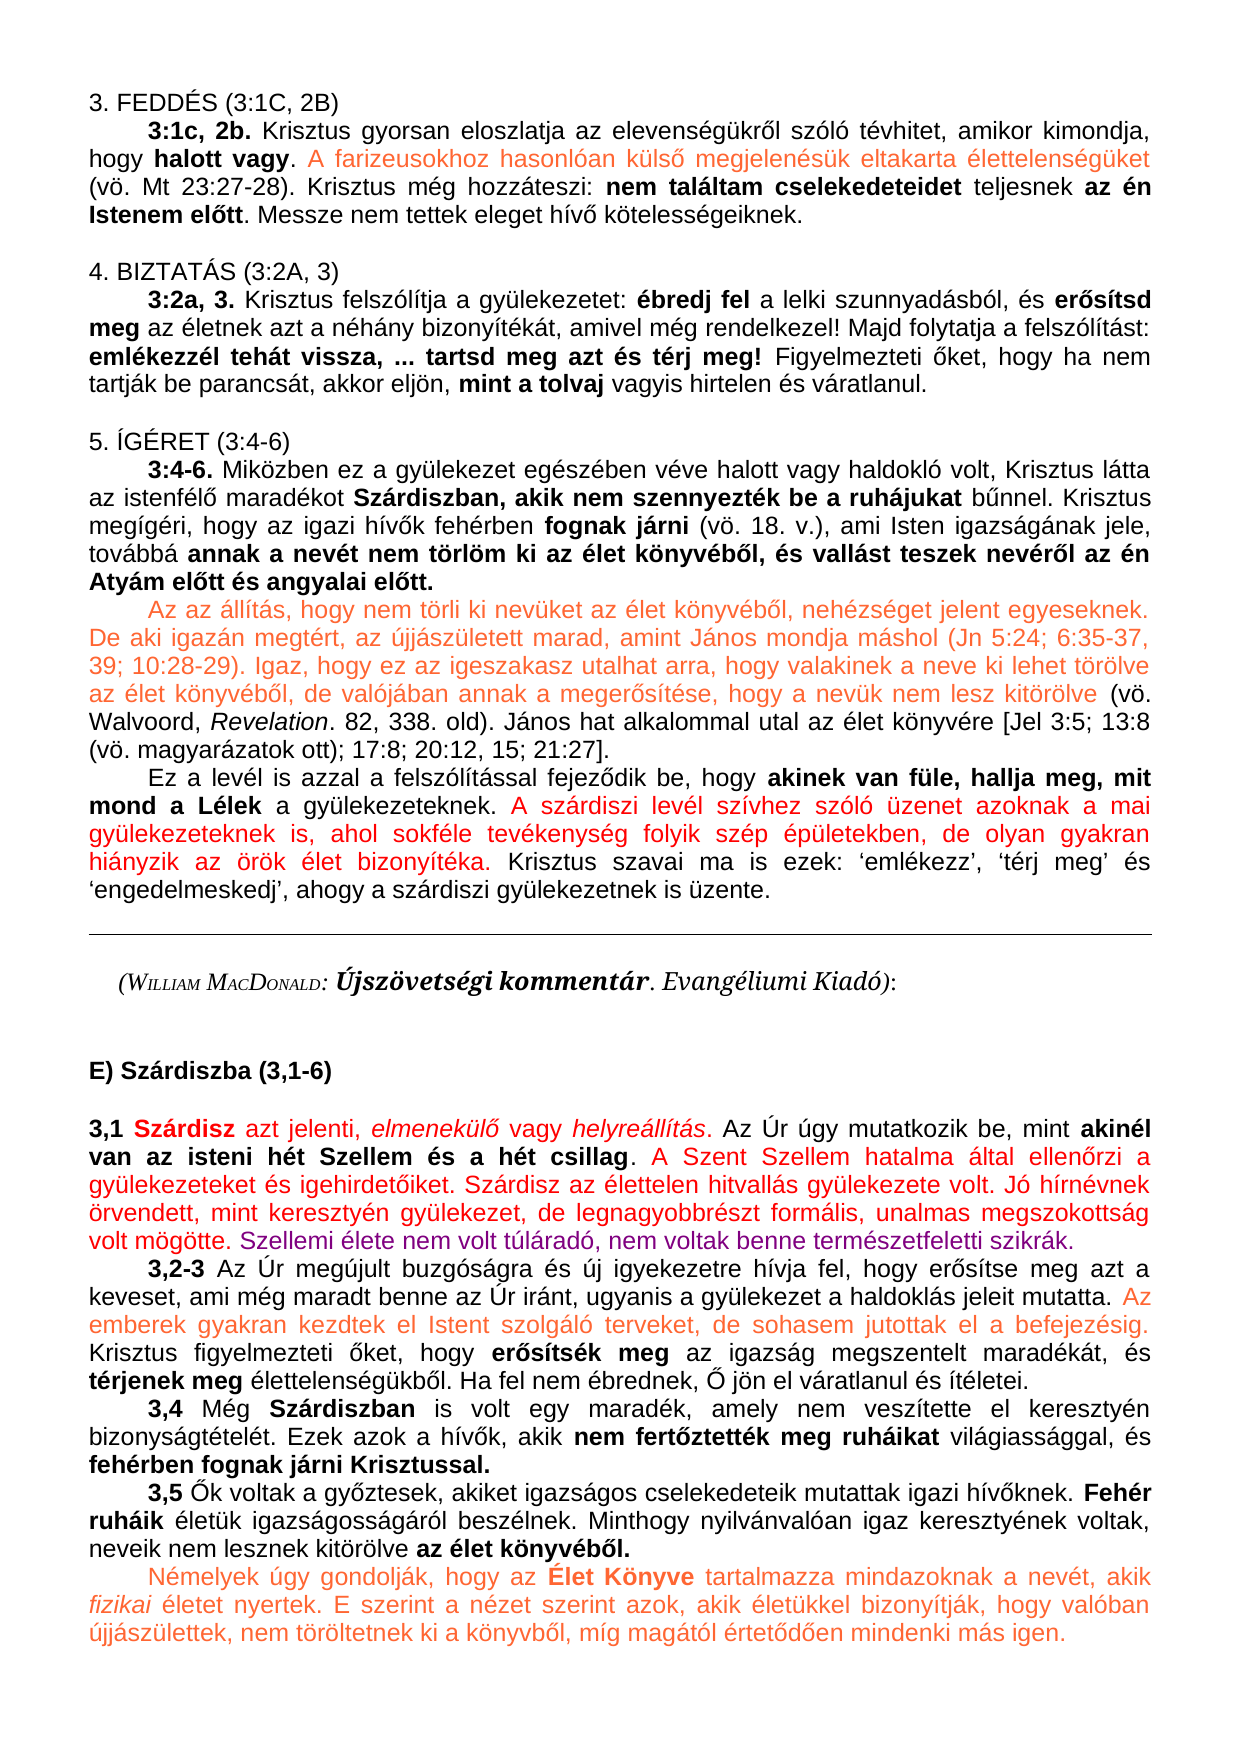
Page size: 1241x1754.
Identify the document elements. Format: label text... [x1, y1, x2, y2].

text (William MacDonald: Újszövetségi kommentár. Evangéliumi Kiadó): [88, 935, 1152, 1027]
text 3:1c, 2b. Krisztus gyorsan eloszlatja az elevenségükről szóló tévhitet, amikor kimondja, hogy halott vagy. A farizeusokhoz hasonlóan külső megjelenésük eltakarta élettelenségüket (vö. Mt 23:27-28). Krisztus még hozzáteszi: nem találtam cselekedeteidet teljesnek az én Istenem előtt. Messze nem tettek eleget hívő kötelességeiknek. [88, 117, 1152, 229]
text 3,2-3 Az Úr megújult buzgóságra és új igyekezetre hívja fel, hogy erősítse meg azt a keveset, ami még maradt benne az Úr iránt, ugyanis a gyülekezet a haldoklás jeleit mutatta. Az emberek gyakran kezdtek el Istent szolgáló terveket, de sohasem jutottak el a befejezésig. Krisztus figyelmezteti őket, hogy erősítsék meg az igazság megszentelt maradékát, és térjenek meg élettelenségükből. Ha fel nem ébrednek, Ő jön el váratlanul és ítéletei. [88, 1254, 1152, 1395]
text 3:2a, 3. Krisztus felszólítja a gyülekezetet: ébredj fel a lelki szunnyadásból, és erősítsd meg az életnek azt a néhány bizonyítékát, amivel még rendelkezel! Majd folytatja a felszólítást: emlékezzél tehát vissza, ... tartsd meg azt és térj meg! Figyelmezteti őket, hogy ha nem tartják be parancsát, akkor eljön, mint a tolvaj vagyis hirtelen és váratlanul. [88, 286, 1152, 398]
text Az az állítás, hogy nem törli ki nevüket az élet könyvéből, nehézséget jelent egyeseknek. De aki igazán megtért, az újjászületett marad, amint János mondja máshol (Jn 5:24; 6:35-37, 39; 10:28-29). Igaz, hogy ez az igeszakasz utalhat arra, hogy valakinek a neve ki lehet törölve az élet könyvéből, de valójában annak a megerősítése, hogy a nevük nem lesz kitörölve (vö. Walvoord, Revelation. 82, 338. old). János hat alkalommal utal az élet könyvére [Jel 3:5; 13:8 (vö. magyarázatok ott); 17:8; 20:12, 15; 21:27]. [88, 596, 1152, 764]
text E) Szárdiszba (3,1-6) [88, 1057, 1152, 1085]
text Ez a levél is azzal a felszólítással fejeződik be, hogy akinek van füle, hallja meg, mit mond a Lélek a gyülekezeteknek. A szárdiszi levél szívhez szóló üzenet azoknak a mai gyülekezeteknek is, ahol sokféle tevékenység folyik szép épületekben, de olyan gyakran hiányzik az örök élet bizonyítéka. Krisztus szavai ma is ezek: ‘emlékezz’, ‘térj meg’ és ‘engedelmeskedj’, ahogy a szárdiszi gyülekezetnek is üzente. [88, 764, 1152, 904]
text 3,1 Szárdisz azt jelenti, elmenekülő vagy helyreállítás. Az Úr úgy mutatkozik be, mint akinél van az isteni hét Szellem és a hét csillag. A Szent Szellem hatalma által ellenőrzi a gyülekezeteket és igehirdetőiket. Szárdisz az élettelen hitvallás gyülekezete volt. Jó hírnévnek örvendett, mint keresztyén gyülekezet, de legnagyobbrészt formális, unalmas megszokottság volt mögötte. Szellemi élete nem volt túláradó, nem voltak benne természetfeletti szikrák. [88, 1114, 1152, 1254]
text 3. FEDDÉS (3:1C, 2B) [88, 88, 1152, 117]
text 5. ÍGÉRET (3:4-6) [88, 428, 1152, 456]
text 3:4-6. Miközben ez a gyülekezet egészében véve halott vagy haldokló volt, Krisztus látta az istenfélő maradékot Szárdiszban, akik nem szennyezték be a ruhájukat bűnnel. Krisztus megígéri, hogy az igazi hívők fehérben fognak járni (vö. 18. v.), ami Isten igazságának jele, továbbá annak a nevét nem törlöm ki az élet könyvéből, és vallást teszek nevéről az én Atyám előtt és angyalai előtt. [88, 456, 1152, 596]
text 4. BIZTATÁS (3:2A, 3) [88, 258, 1152, 286]
text Némelyek úgy gondolják, hogy az Élet Könyve tartalmazza mindazoknak a nevét, akik fizikai életet nyertek. E szerint a nézet szerint azok, akik életükkel bizonyítják, hogy valóban újjászülettek, nem töröltetnek ki a könyvből, míg magától értetődően mindenki más igen. [88, 1563, 1152, 1647]
text 3,4 Még Szárdiszban is volt egy maradék, amely nem veszítette el keresztyén bizonyságtételét. Ezek azok a hívők, akik nem fertőztették meg ruháikat világiassággal, és fehérben fognak járni Krisztussal. [88, 1395, 1152, 1479]
text 3,5 Ők voltak a győztesek, akiket igazságos cselekedeteik mutattak igazi hívőknek. Fehér ruháik életük igazságosságáról beszélnek. Minthogy nyilvánvalóan igaz keresztyének voltak, neveik nem lesznek kitörölve az élet könyvéből. [88, 1479, 1152, 1563]
